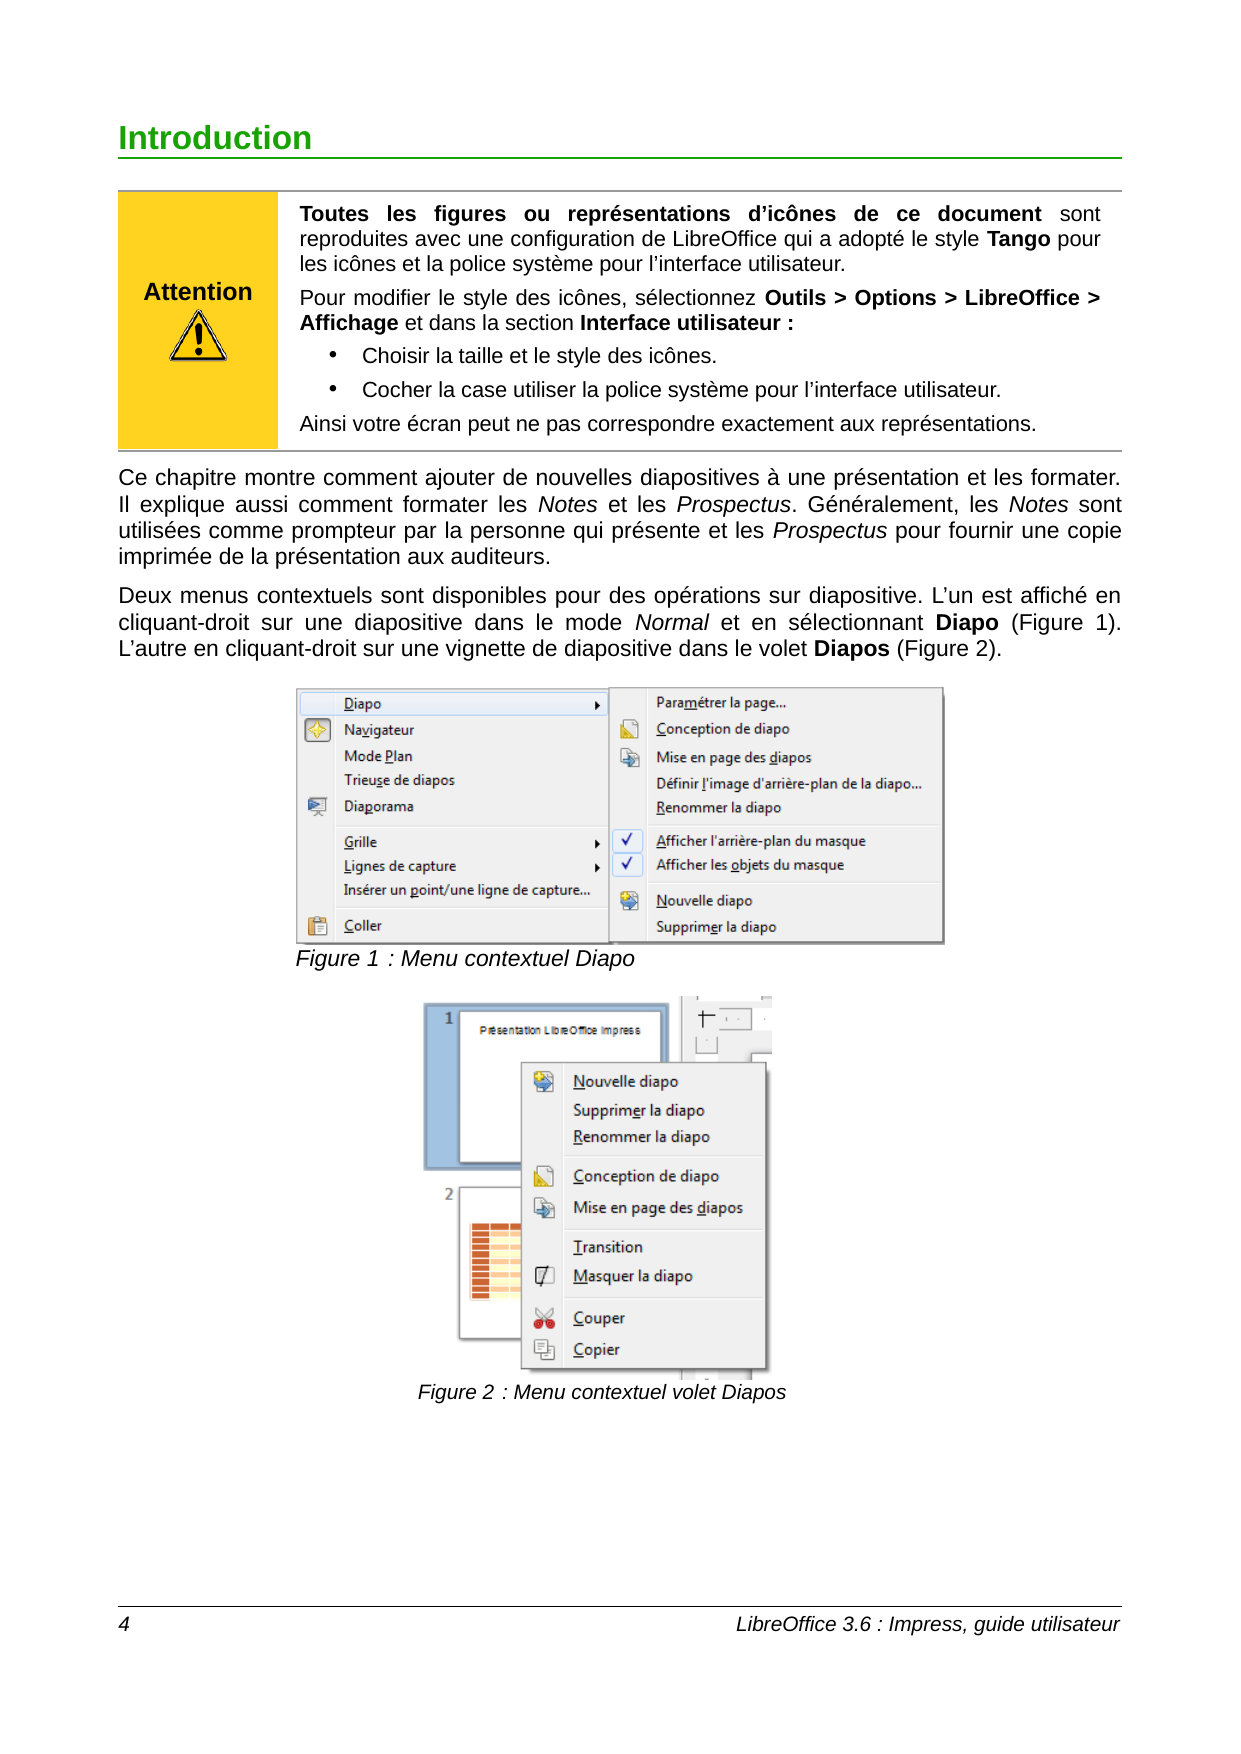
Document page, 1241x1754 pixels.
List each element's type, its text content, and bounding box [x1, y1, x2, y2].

subtitle Introduction [118, 118, 1122, 157]
text Deux menus contextuels sont disponibles pour des opérations sur diapositive. L’un est affiché en cliquant-droit sur une diapositive dans le mode Normal et en sélectionnant Diapo (Figure 1). L’autre en cliquant-droit sur une vignette de diapositive dans le volet Diapos (Figure 2). [118, 582, 1122, 661]
text Figure 1 : Menu contextuel Diapo [295, 945, 945, 971]
picture [295, 686, 945, 945]
picture [165, 305, 231, 365]
picture [417, 996, 772, 1380]
text Ce chapitre montre comment ajouter de nouvelles diapositives à une présentation et les formater. Il explique aussi comment formater les Notes et les Prospectus. Généralement, les Notes sont utilisées comme prompteur par la personne qui présente et les Prospectus pour fournir une copie imprimée de la présentation aux auditeurs. [118, 464, 1122, 569]
text Figure 2 : Menu contextuel volet Diapos [418, 996, 823, 1404]
table_header Attention [118, 192, 278, 449]
table_header Toutes les figures ou représentations d’icônes de ce document sont reproduites avec une configuration de LibreOffice qui a adopté le style Tango pour les icônes et la police système pour l’interface utilisateur. Pour modifier le style des icônes, sélectionnez Outils > Options > LibreOffice > Affichage et dans la section Interface utilisateur : Choisir la taille et le style des icônes. Cocher la case utiliser la police système pour l’interface utilisateur. Ainsi votre écran peut ne pas correspondre exactement aux représentations. [278, 192, 1122, 449]
